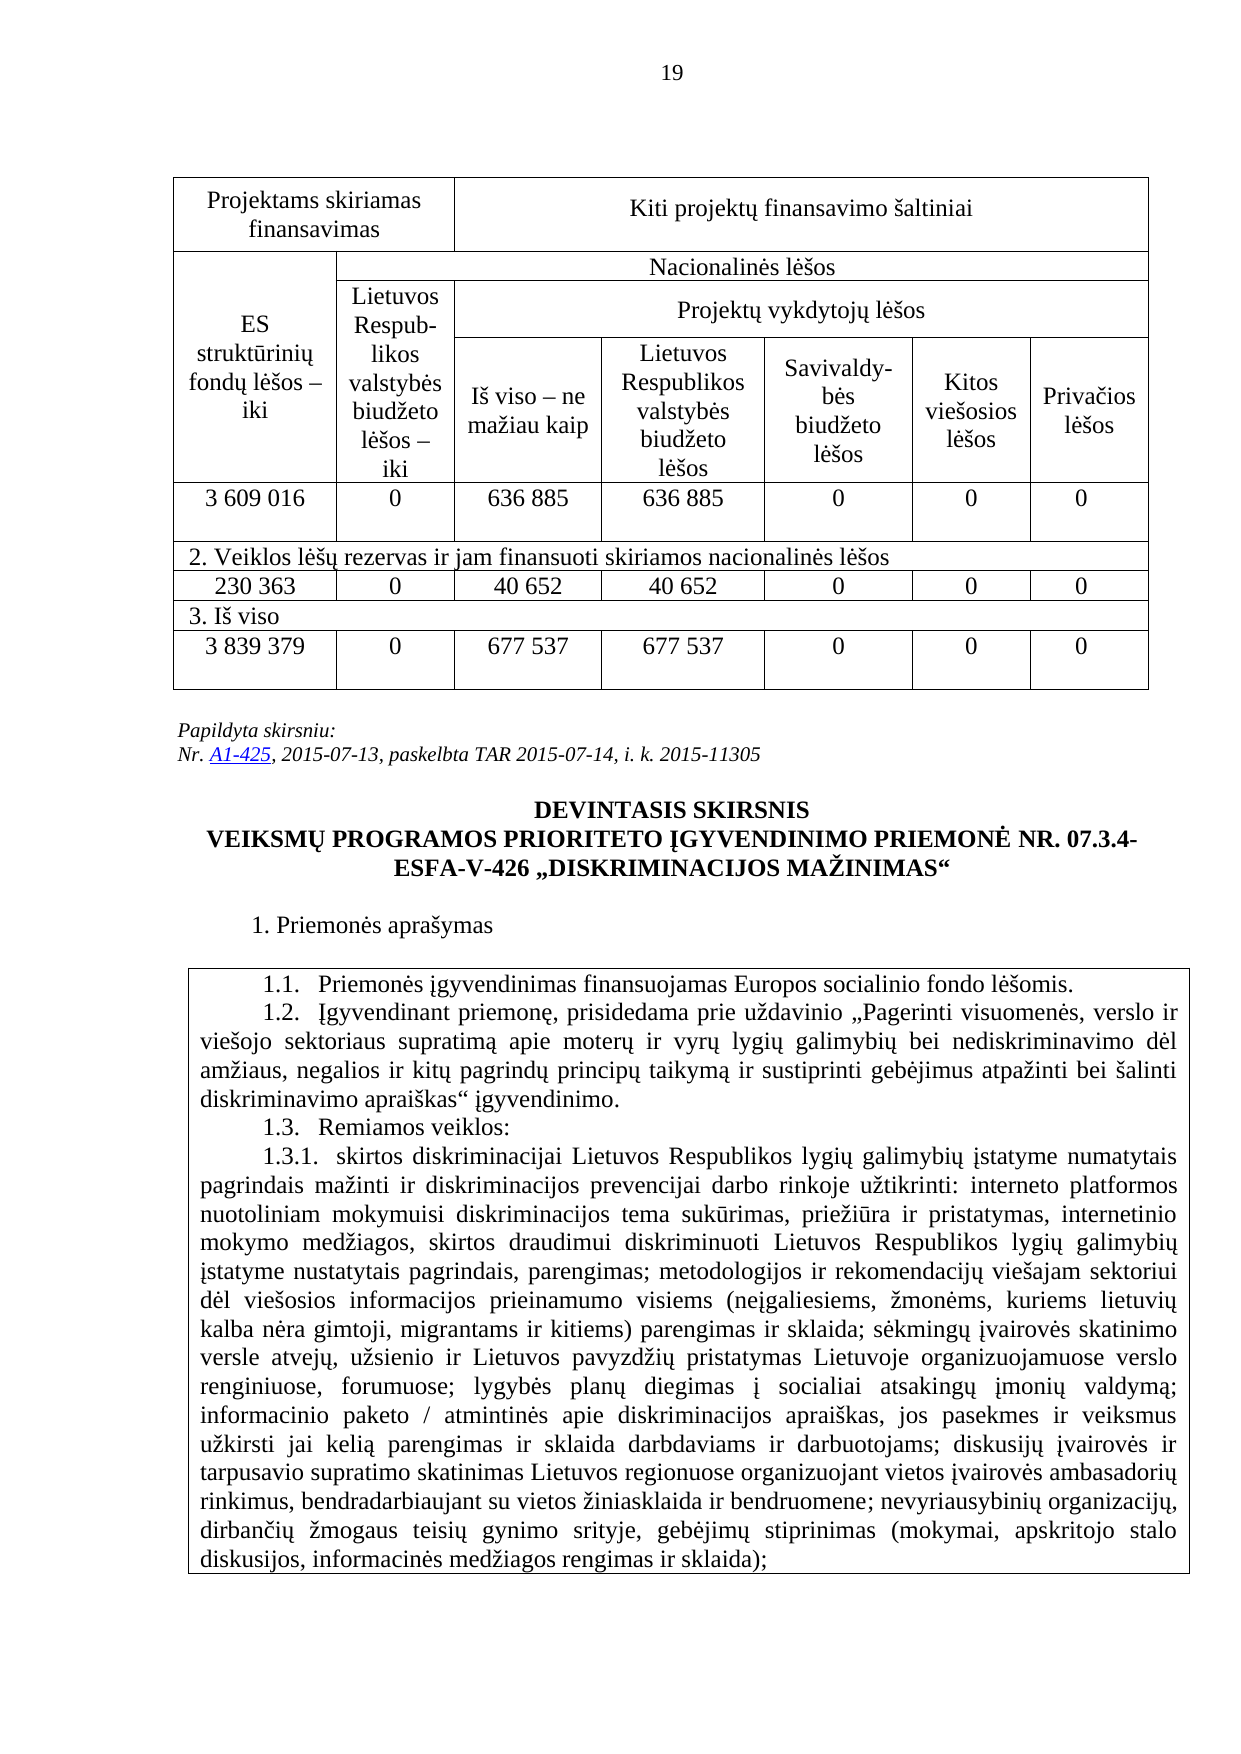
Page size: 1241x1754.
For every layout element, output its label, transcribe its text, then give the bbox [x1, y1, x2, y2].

table_cell 3 839 379 [174, 631, 336, 688]
table_cell 677 537 [602, 631, 764, 688]
table_cell 636 885 [455, 483, 601, 541]
table_cell Lietuvos Respub-likos valstybės biudžeto lėšos – iki [337, 281, 454, 482]
table_cell 40 652 [602, 571, 764, 600]
table_cell 636 885 [602, 483, 764, 541]
table_cell Savivaldy-bės biudžeto lėšos [765, 338, 912, 482]
table_header Kiti projektų finansavimo šaltiniai [455, 178, 1148, 251]
table_header 1.1. Priemonės įgyvendinimas finansuojamas Europos socialinio fondo lėšomis. 1.2. Įgyvendinant priemonę, prisidedama prie uždavinio „Pagerinti visuomenės, verslo ir viešojo sektoriaus supratimą apie moterų ir vyrų lygių galimybių bei nediskriminavimo dėl amžiaus, negalios ir kitų pagrindų principų taikymą ir sustiprinti gebėjimus atpažinti bei šalinti diskriminavimo apraiškas“ įgyvendinimo. 1.3. Remiamos veiklos: 1.3.1. skirtos diskriminacijai Lietuvos Respublikos lygių galimybių įstatyme numatytais pagrindais mažinti ir diskriminacijos prevencijai darbo rinkoje užtikrinti: interneto platformos nuotoliniam mokymuisi diskriminacijos tema sukūrimas, priežiūra ir pristatymas, internetinio mokymo medžiagos, skirtos draudimui diskriminuoti Lietuvos Respublikos lygių galimybių įstatyme nustatytais pagrindais, parengimas; metodologijos ir rekomendacijų viešajam sektoriui dėl viešosios informacijos prieinamumo visiems (neįgaliesiems, žmonėms, kuriems lietuvių kalba nėra gimtoji, migrantams ir kitiems) parengimas ir sklaida; sėkmingų įvairovės skatinimo versle atvejų, užsienio ir Lietuvos pavyzdžių pristatymas Lietuvoje organizuojamuose verslo renginiuose, forumuose; lygybės planų diegimas į socialiai atsakingų įmonių valdymą; informacinio paketo / atmintinės apie diskriminacijos apraiškas, jos pasekmes ir veiksmus užkirsti jai kelią parengimas ir sklaida darbdaviams ir darbuotojams; diskusijų įvairovės ir tarpusavio supratimo skatinimas Lietuvos regionuose organizuojant vietos įvairovės ambasadorių rinkimus, bendradarbiaujant su vietos žiniasklaida ir bendruomene; nevyriausybinių organizacijų, dirbančių žmogaus teisių gynimo srityje, gebėjimų stiprinimas (mokymai, apskritojo stalo diskusijos, informacinės medžiagos rengimas ir sklaida); [189, 969, 1189, 1572]
table_cell 0 [765, 631, 912, 688]
table_cell Kitos viešosios lėšos [913, 338, 1030, 482]
table_cell 0 [1031, 631, 1148, 688]
table_cell 0 [337, 483, 454, 541]
table_cell 0 [765, 483, 912, 541]
text Papildyta skirsniu: [177, 718, 1167, 742]
table_cell 0 [337, 571, 454, 600]
table_cell Iš viso – ne mažiau kaip [455, 338, 601, 482]
table_cell 0 [913, 571, 1030, 600]
table_cell 2. Veiklos lėšų rezervas ir jam finansuoti skiriamos nacionalinės lėšos [174, 542, 1148, 570]
table_cell 0 [1031, 483, 1148, 541]
text 1. Priemonės aprašymas [177, 910, 1167, 939]
table_cell Projektų vykdytojų lėšos [455, 281, 1148, 337]
text VEIKSMŲ PROGRAMOS PRIORITETO ĮGYVENDINIMO PRIEMONĖ NR. 07.3.4-ESFA-V-426 „DISKRIMINACIJOS MAŽINIMAS“ [177, 824, 1167, 881]
table_cell 0 [913, 631, 1030, 688]
table_cell 677 537 [455, 631, 601, 688]
table_cell 40 652 [455, 571, 601, 600]
table_cell 230 363 [174, 571, 336, 600]
table_cell ES struktūrinių fondų lėšos – iki [174, 252, 336, 482]
table_cell Nacionalinės lėšos [337, 252, 1148, 280]
table_cell 0 [913, 483, 1030, 541]
text DEVINTASIS SKIRSNIS [177, 795, 1167, 824]
table_header Projektams skiriamas finansavimas [174, 178, 454, 251]
table_cell 0 [1031, 571, 1148, 600]
table_cell 0 [765, 571, 912, 600]
table_cell 3 609 016 [174, 483, 336, 541]
table_cell Lietuvos Respublikos valstybės biudžeto lėšos [602, 338, 764, 482]
table_cell Privačios lėšos [1031, 338, 1148, 482]
table_cell 0 [337, 631, 454, 688]
text Nr. A1-425, 2015-07-13, paskelbta TAR 2015-07-14, i. k. 2015-11305 [177, 742, 1167, 766]
table_cell 3. Iš viso [174, 601, 1148, 630]
